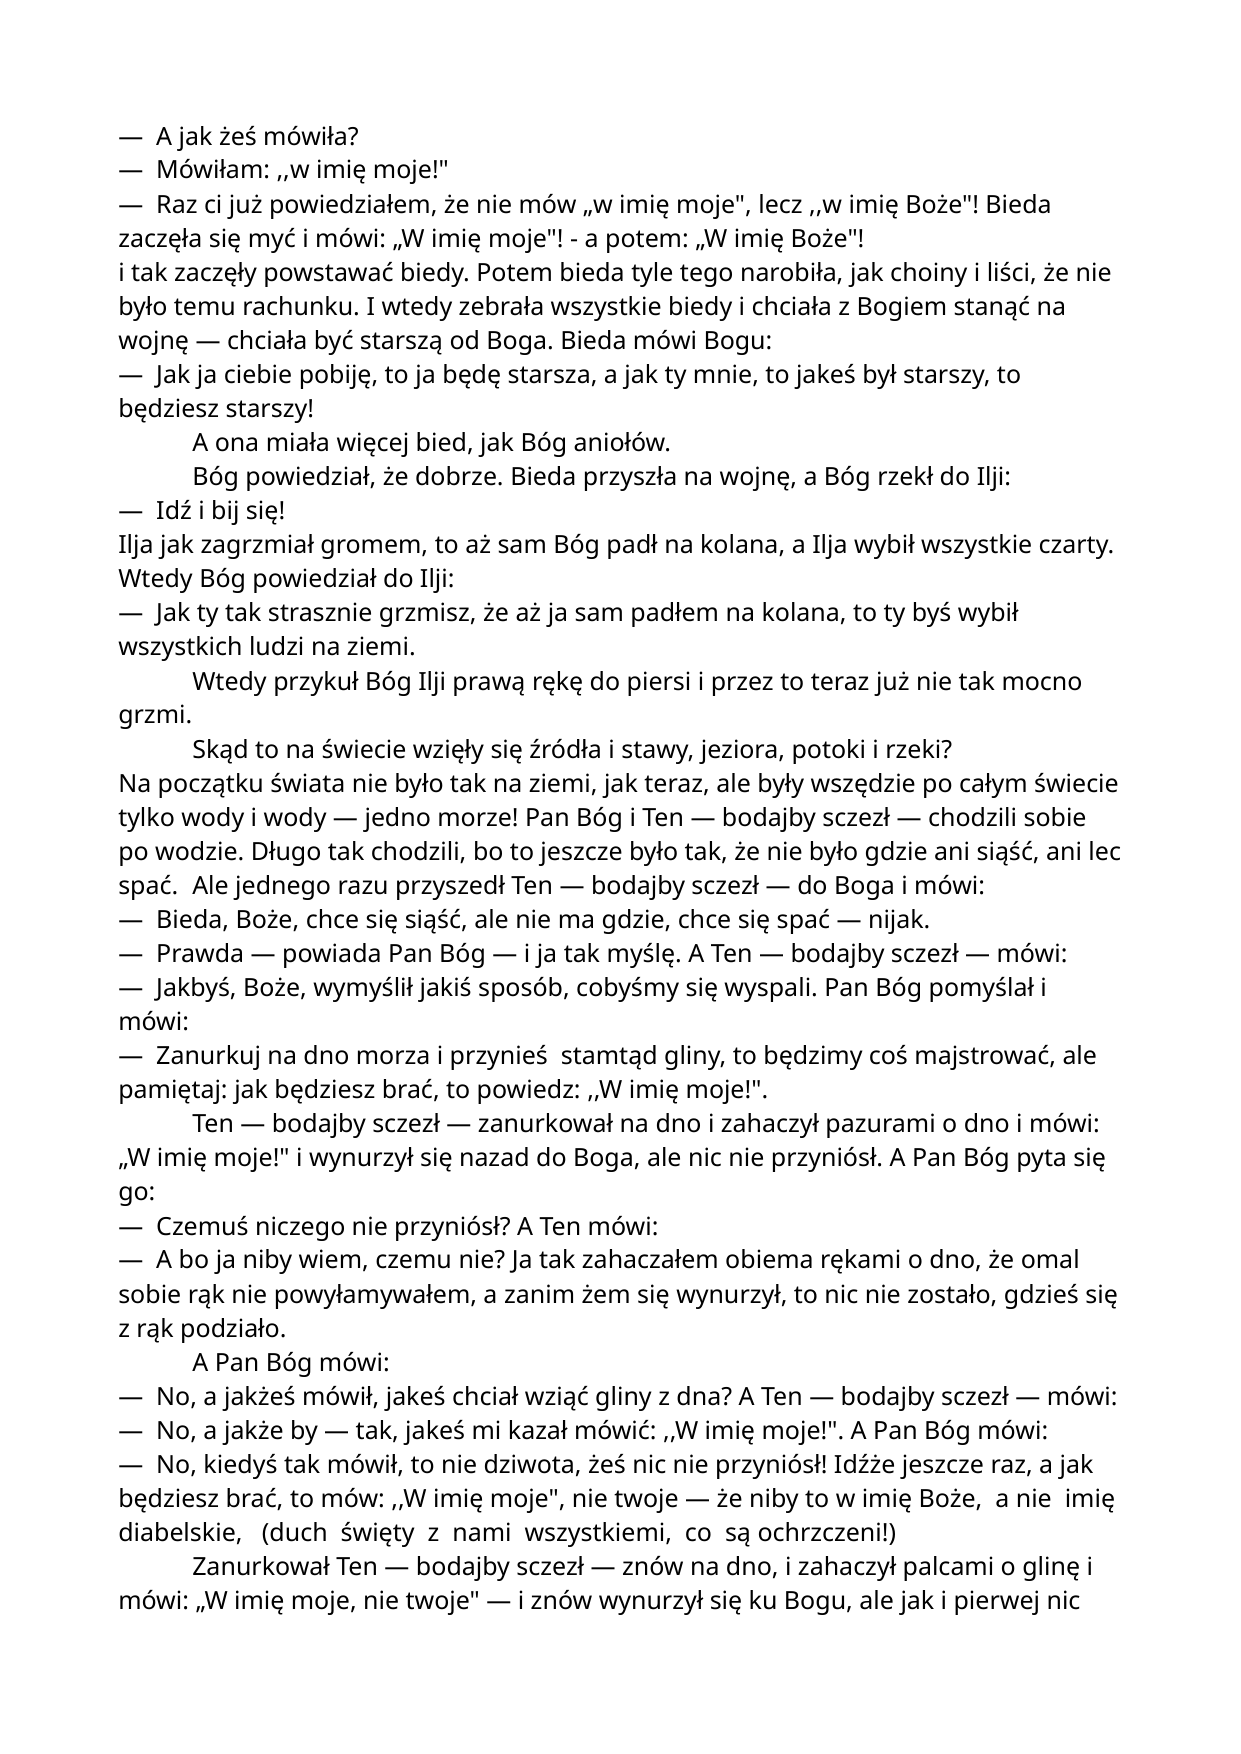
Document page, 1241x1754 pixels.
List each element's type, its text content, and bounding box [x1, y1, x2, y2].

text i tak zaczęły powstawać biedy. Potem bieda tyle tego narobiła, jak choiny i liści, że nie było temu rachunku. I wtedy zebrała wszystkie biedy i chciała z Bogiem stanąć na wojnę — chciała być starszą od Boga. Bieda mówi Bogu: [118, 254, 1122, 357]
text Wtedy przykuł Bóg Ilji prawą rękę do piersi i przez to teraz już nie tak mocno grzmi. [118, 663, 1122, 731]
text — Zanurkuj na dno morza i przynieś stamtąd gliny, to będzimy coś majstrować, ale pamiętaj: jak będziesz brać, to powiedz: ,,W imię moje!". [118, 1038, 1122, 1106]
text — No, a jakże by — tak, jakeś mi kazał mówić: ,,W imię moje!". A Pan Bóg mówi: [118, 1412, 1122, 1447]
text — A jak żeś mówiła? [118, 118, 1122, 152]
text — Idź i bij się! [118, 493, 1122, 527]
text — Jakbyś, Boże, wymyślił jakiś sposób, cobyśmy się wyspali. Pan Bóg pomyślał i mówi: [118, 970, 1122, 1038]
text Na początku świata nie było tak na ziemi, jak teraz, ale były wszędzie po całym świecie tylko wody i wody — jedno morze! Pan Bóg i Ten — bodajby sczezł — chodzili sobie po wodzie. Długo tak chodzili, bo to jeszcze było tak, że nie było gdzie ani siąść, ani lec spać. Ale jednego razu przyszedł Ten — bodajby sczezł — do Boga i mówi: [118, 765, 1122, 902]
text — No, kiedyś tak mówił, to nie dziwota, żeś nic nie przyniósł! Idźże jeszcze raz, a jak będziesz brać, to mów: ,,W imię moje", nie twoje — że niby to w imię Boże, a nie imię diabelskie, (duch święty z nami wszystkiemi, co są ochrzczeni!) [118, 1447, 1122, 1549]
text — Mówiłam: ,,w imię moje!" [118, 152, 1122, 186]
text — Prawda — powiada Pan Bóg — i ja tak myślę. A Ten — bodajby sczezł — mówi: [118, 936, 1122, 970]
text — Jak ja ciebie pobiję, to ja będę starsza, a jak ty mnie, to jakeś był starszy, to będziesz starszy! [118, 357, 1122, 425]
text Bóg powiedział, że dobrze. Bieda przyszła na wojnę, a Bóg rzekł do Ilji: [118, 459, 1122, 493]
text Ilja jak zagrzmiał gromem, to aż sam Bóg padł na kolana, a Ilja wybił wszystkie czarty. Wtedy Bóg powiedział do Ilji: [118, 527, 1122, 595]
text Ten — bodajby sczezł — zanurkował na dno i zahaczył pazurami o dno i mówi: „W imię moje!" i wynurzył się nazad do Boga, ale nic nie przyniósł. A Pan Bóg pyta się go: [118, 1106, 1122, 1208]
text Zanurkował Ten — bodajby sczezł — znów na dno, i zahaczył palcami o glinę i mówi: „W imię moje, nie twoje" — i znów wynurzył się ku Bogu, ale jak i pierwej nic [118, 1549, 1122, 1617]
text — No, a jakżeś mówił, jakeś chciał wziąć gliny z dna? A Ten — bodajby sczezł — mówi: [118, 1378, 1122, 1412]
text A ona miała więcej bied, jak Bóg aniołów. [118, 425, 1122, 459]
text — Bieda, Boże, chce się siąść, ale nie ma gdzie, chce się spać — nijak. [118, 902, 1122, 936]
text — Jak ty tak strasznie grzmisz, że aż ja sam padłem na kolana, to ty byś wybił wszystkich ludzi na ziemi. [118, 595, 1122, 663]
text — Raz ci już powiedziałem, że nie mów „w imię moje", lecz ,,w imię Boże"! Bieda zaczęła się myć i mówi: „W imię moje"! - a potem: „W imię Boże"! [118, 186, 1122, 254]
text A Pan Bóg mówi: [118, 1344, 1122, 1378]
text — Czemuś niczego nie przyniósł? A Ten mówi: [118, 1208, 1122, 1242]
text — A bo ja niby wiem, czemu nie? Ja tak zahaczałem obiema rękami o dno, że omal sobie rąk nie powyłamywałem, a zanim żem się wynurzył, to nic nie zostało, gdzieś się z rąk podziało. [118, 1242, 1122, 1344]
text Skąd to na świecie wzięły się źródła i stawy, jeziora, potoki i rzeki? [118, 731, 1122, 765]
